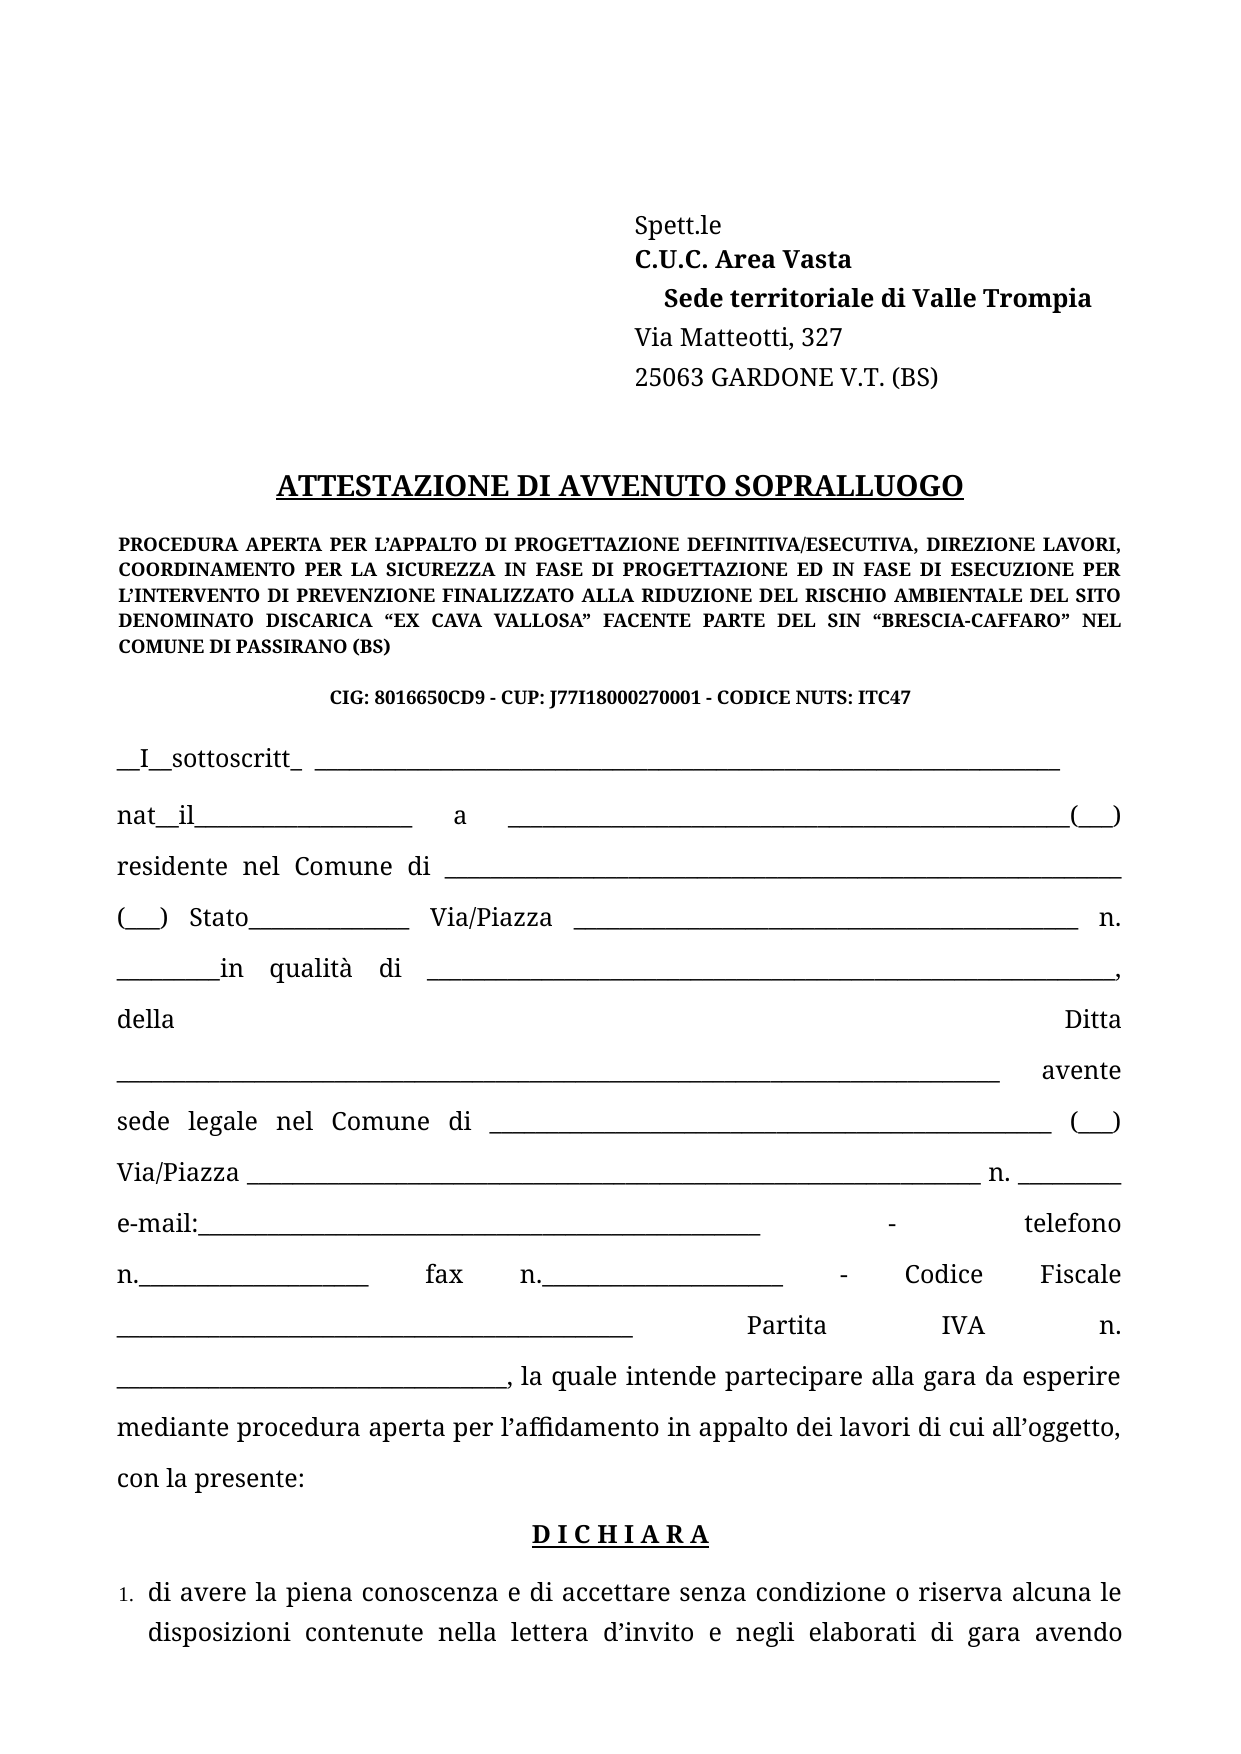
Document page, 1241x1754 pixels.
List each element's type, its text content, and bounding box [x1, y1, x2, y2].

text Sede territoriale di Valle Trompia [148, 281, 1122, 315]
text nat__il___________________ a _________________________________________________(___) residente nel Comune di ___________________________________________________________ (___) Stato______________ Via/Piazza ____________________________________________ n. _________in qualità di ____________________________________________________________, della Ditta _____________________________________________________________________________ avente sede legale nel Comune di _________________________________________________ (___) Via/Piazza ________________________________________________________________ n. _________ e-mail:_________________________________________________ - telefono n.____________________ fax n._____________________ - Codice Fiscale _____________________________________________ Partita IVA n. __________________________________, la quale intende partecipare alla gara da esperire mediante procedura aperta per l’affidamento in appalto dei lavori di cui all’oggetto, con la presente: [117, 797, 1122, 1495]
text ATTESTAZIONE DI AVVENUTO SOPRALLUOGO [118, 465, 1122, 504]
text C.U.C. Area Vasta [118, 242, 1122, 276]
subtitle CIG: 8016650CD9 - CUP: J77I18000270001 - CODICE NUTS: ITC47 [118, 684, 1122, 710]
list di avere la piena conoscenza e di accettare senza condizione o riserva alcuna le disposizioni contenute nella lettera d’invito e negli elaborati di gara avendo [118, 1575, 1123, 1648]
text Via Matteotti, 327 [118, 320, 1122, 354]
text D I C H I A R A [118, 1517, 1122, 1551]
text PROCEDURA APERTA PER L’APPALTO DI PROGETTAZIONE DEFINITIVA/ESECUTIVA, DIREZIONE LAVORI, COORDINAMENTO PER LA SICUREZZA IN FASE DI PROGETTAZIONE ED IN FASE DI ESECUZIONE PER L’INTERVENTO DI PREVENZIONE FINALIZZATO ALLA RIDUZIONE DEL RISCHIO AMBIENTALE DEL SITO DENOMINATO DISCARICA “EX CAVA VALLOSA” FACENTE PARTE DEL SIN “BRESCIA-CAFFARO” NEL COMUNE DI PASSIRANO (BS) [118, 531, 1122, 659]
text __I__sottoscritt_ _________________________________________________________________ [117, 741, 1122, 775]
subtitle Spett.le [634, 208, 1122, 242]
text 25063 GARDONE V.T. (BS) [118, 359, 1122, 393]
